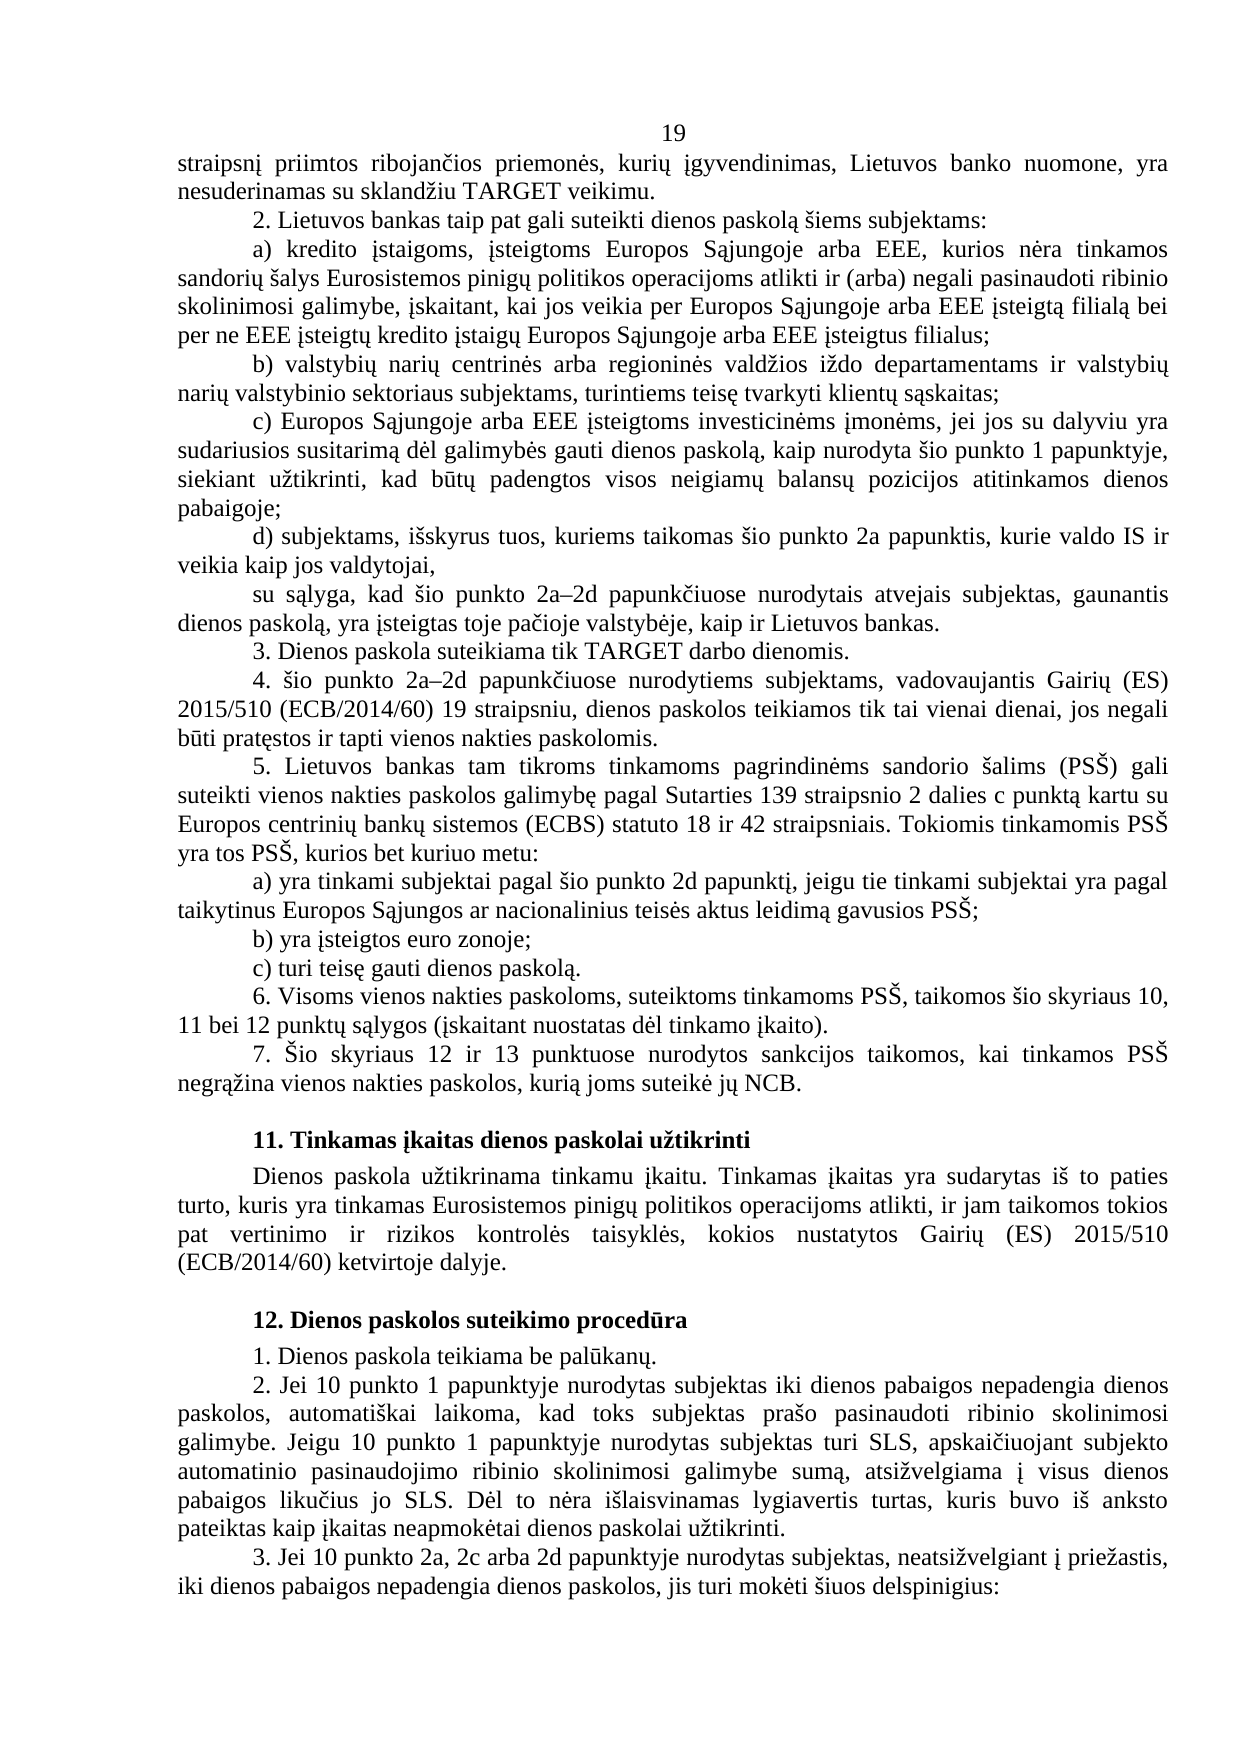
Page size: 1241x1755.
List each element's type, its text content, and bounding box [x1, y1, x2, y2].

text c) Europos Sąjungoje arba EEE įsteigtoms investicinėms įmonėms, jei jos su dalyviu yra sudariusios susitarimą dėl galimybės gauti dienos paskolą, kaip nurodyta šio punkto 1 papunktyje, siekiant užtikrinti, kad būtų padengtos visos neigiamų balansų pozicijos atitinkamos dienos pabaigoje; [177, 406, 1169, 521]
text 11. Tinkamas įkaitas dienos paskolai užtikrinti [177, 1125, 1169, 1154]
text straipsnį priimtos ribojančios priemonės, kurių įgyvendinimas, Lietuvos banko nuomone, yra nesuderinamas su sklandžiu TARGET veikimu. [177, 148, 1169, 205]
text 7. Šio skyriaus 12 ir 13 punktuose nurodytos sankcijos taikomos, kai tinkamos PSŠ negrąžina vienos nakties paskolos, kurią joms suteikė jų NCB. [177, 1039, 1169, 1096]
text c) turi teisę gauti dienos paskolą. [177, 953, 1169, 981]
text 3. Dienos paskola suteikiama tik TARGET darbo dienomis. [177, 636, 1169, 665]
text 12. Dienos paskolos suteikimo procedūra [177, 1305, 1169, 1334]
text 5. Lietuvos bankas tam tikroms tinkamoms pagrindinėms sandorio šalims (PSŠ) gali suteikti vienos nakties paskolos galimybę pagal Sutarties 139 straipsnio 2 dalies c punktą kartu su Europos centrinių bankų sistemos (ECBS) statuto 18 ir 42 straipsniais. Tokiomis tinkamomis PSŠ yra tos PSŠ, kurios bet kuriuo metu: [177, 751, 1169, 866]
text 1. Dienos paskola teikiama be palūkanų. [177, 1341, 1169, 1370]
text 2. Lietuvos bankas taip pat gali suteikti dienos paskolą šiems subjektams: [177, 205, 1169, 234]
text d) subjektams, išskyrus tuos, kuriems taikomas šio punkto 2a papunktis, kurie valdo IS ir veikia kaip jos valdytojai, [177, 521, 1169, 579]
text a) yra tinkami subjektai pagal šio punkto 2d papunktį, jeigu tie tinkami subjektai yra pagal taikytinus Europos Sąjungos ar nacionalinius teisės aktus leidimą gavusios PSŠ; [177, 866, 1169, 924]
text 2. Jei 10 punkto 1 papunktyje nurodytas subjektas iki dienos pabaigos nepadengia dienos paskolos, automatiškai laikoma, kad toks subjektas prašo pasinaudoti ribinio skolinimosi galimybe. Jeigu 10 punkto 1 papunktyje nurodytas subjektas turi SLS, apskaičiuojant subjekto automatinio pasinaudojimo ribinio skolinimosi galimybe sumą, atsižvelgiama į visus dienos pabaigos likučius jo SLS. Dėl to nėra išlaisvinamas lygiavertis turtas, kuris buvo iš anksto pateiktas kaip įkaitas neapmokėtai dienos paskolai užtikrinti. [177, 1370, 1169, 1542]
text 3. Jei 10 punkto 2a, 2c arba 2d papunktyje nurodytas subjektas, neatsižvelgiant į priežastis, iki dienos pabaigos nepadengia dienos paskolos, jis turi mokėti šiuos delspinigius: [177, 1542, 1169, 1600]
text Dienos paskola užtikrinama tinkamu įkaitu. Tinkamas įkaitas yra sudarytas iš to paties turto, kuris yra tinkamas Eurosistemos pinigų politikos operacijoms atlikti, ir jam taikomos tokios pat vertinimo ir rizikos kontrolės taisyklės, kokios nustatytos Gairių (ES) 2015/510 (ECB/2014/60) ketvirtoje dalyje. [177, 1161, 1169, 1276]
text a) kredito įstaigoms, įsteigtoms Europos Sąjungoje arba EEE, kurios nėra tinkamos sandorių šalys Eurosistemos pinigų politikos operacijoms atlikti ir (arba) negali pasinaudoti ribinio skolinimosi galimybe, įskaitant, kai jos veikia per Europos Sąjungoje arba EEE įsteigtą filialą bei per ne EEE įsteigtų kredito įstaigų Europos Sąjungoje arba EEE įsteigtus filialus; [177, 234, 1169, 349]
text su sąlyga, kad šio punkto 2a–2d papunkčiuose nurodytais atvejais subjektas, gaunantis dienos paskolą, yra įsteigtas toje pačioje valstybėje, kaip ir Lietuvos bankas. [177, 579, 1169, 636]
text b) yra įsteigtos euro zonoje; [177, 924, 1169, 953]
text 4. šio punkto 2a–2d papunkčiuose nurodytiems subjektams, vadovaujantis Gairių (ES) 2015/510 (ECB/2014/60) 19 straipsniu, dienos paskolos teikiamos tik tai vienai dienai, jos negali būti pratęstos ir tapti vienos nakties paskolomis. [177, 665, 1169, 751]
text 6. Visoms vienos nakties paskoloms, suteiktoms tinkamoms PSŠ, taikomos šio skyriaus 10, 11 bei 12 punktų sąlygos (įskaitant nuostatas dėl tinkamo įkaito). [177, 981, 1169, 1039]
text b) valstybių narių centrinės arba regioninės valdžios iždo departamentams ir valstybių narių valstybinio sektoriaus subjektams, turintiems teisę tvarkyti klientų sąskaitas; [177, 349, 1169, 406]
